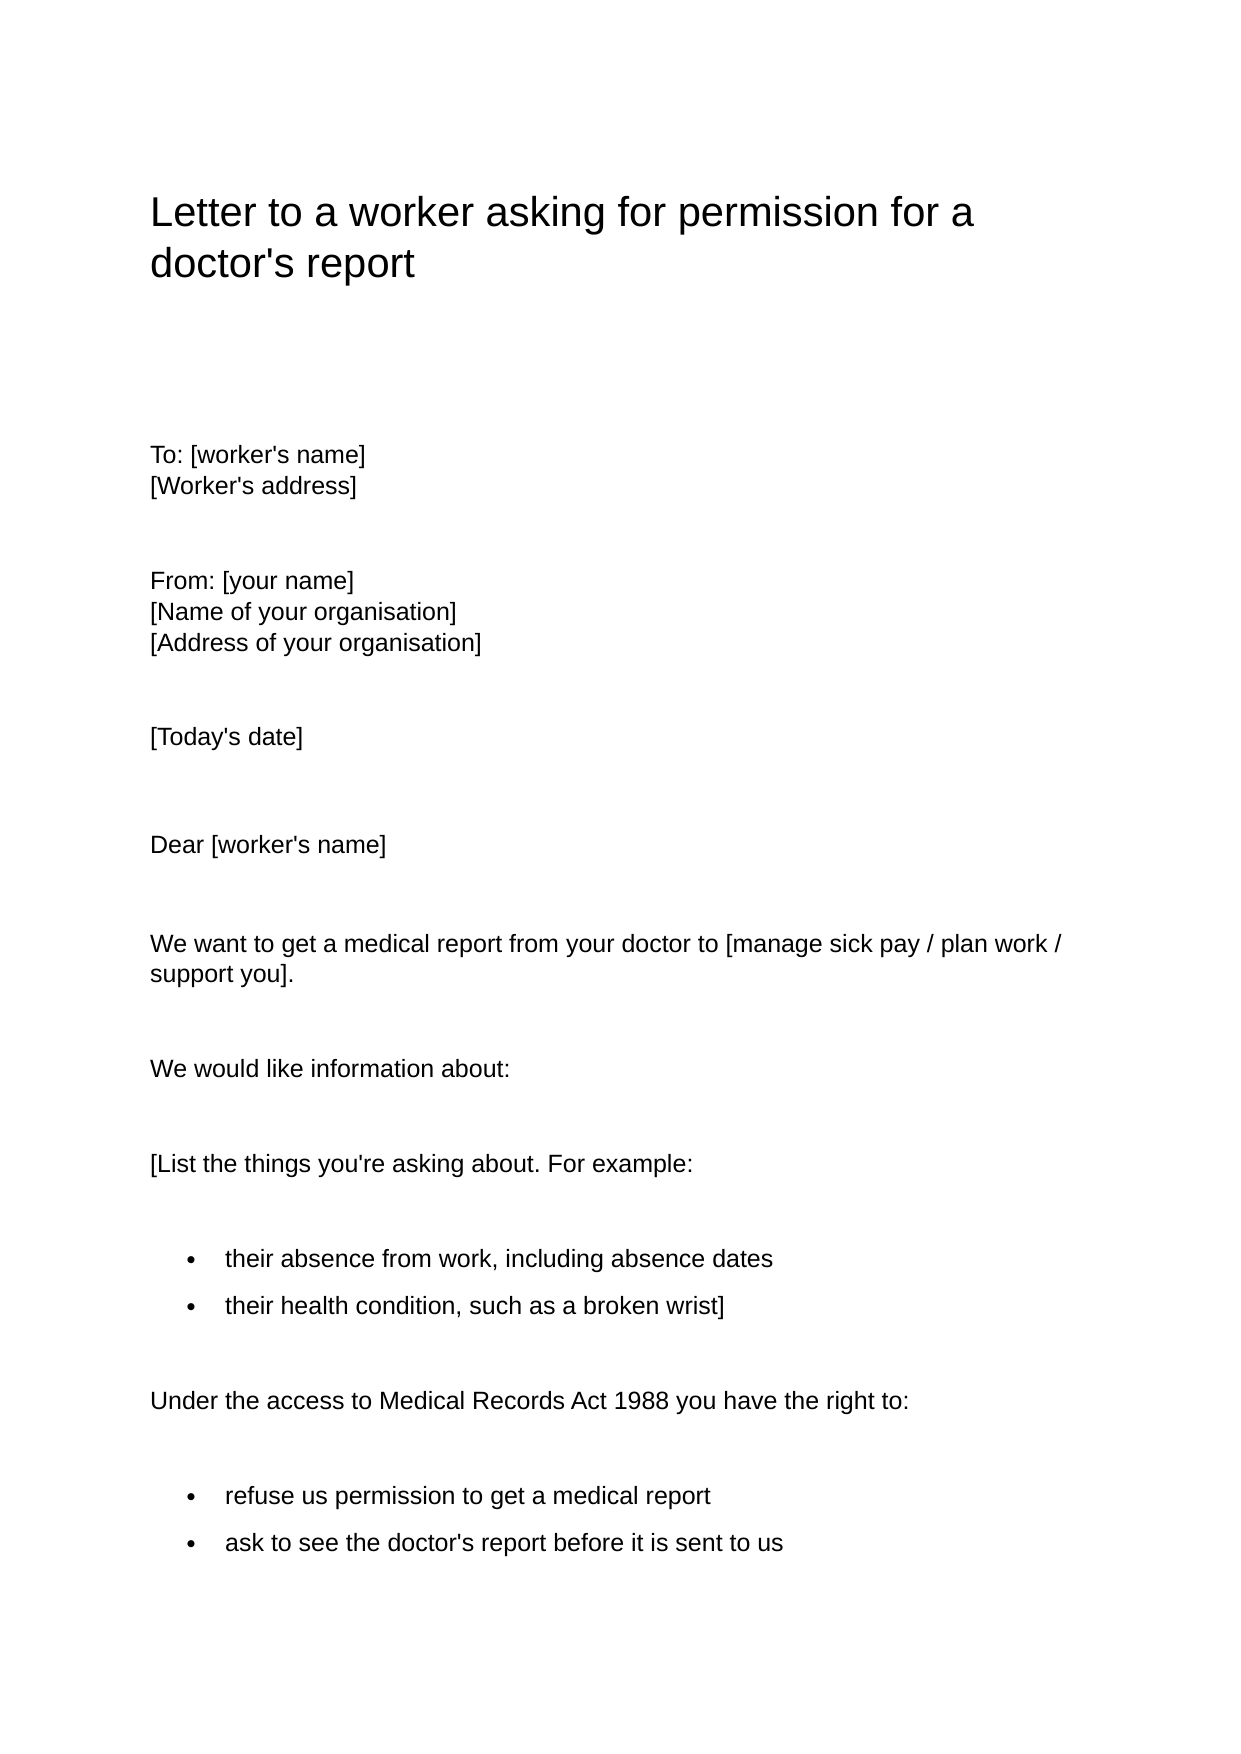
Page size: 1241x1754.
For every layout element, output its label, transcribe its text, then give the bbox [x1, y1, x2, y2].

text To: [worker's name] [Worker's address] [150, 441, 1090, 500]
list refuse us permission to get a medical report [187, 1481, 1090, 1509]
subtitle Letter to a worker asking for permission for a doctor's report [150, 187, 1090, 287]
text [List the things you're asking about. For example: [150, 1149, 1090, 1178]
text From: [your name] [Name of your organisation] [Address of your organisation] [150, 566, 1090, 656]
list ask to see the doctor's report before it is sent to us [187, 1528, 1090, 1557]
text We would like information about: [150, 1054, 1090, 1083]
text Under the access to Medical Records Act 1988 you have the right to: [150, 1386, 1090, 1414]
text We want to get a medical report from your doctor to [manage sick pay / plan work / support you]. [150, 928, 1090, 988]
list their health condition, such as a broken wrist] [187, 1291, 1090, 1320]
text [Today's date] [150, 722, 1090, 751]
text Dear [worker's name] [150, 829, 1090, 858]
list their absence from work, including absence dates [187, 1244, 1090, 1272]
